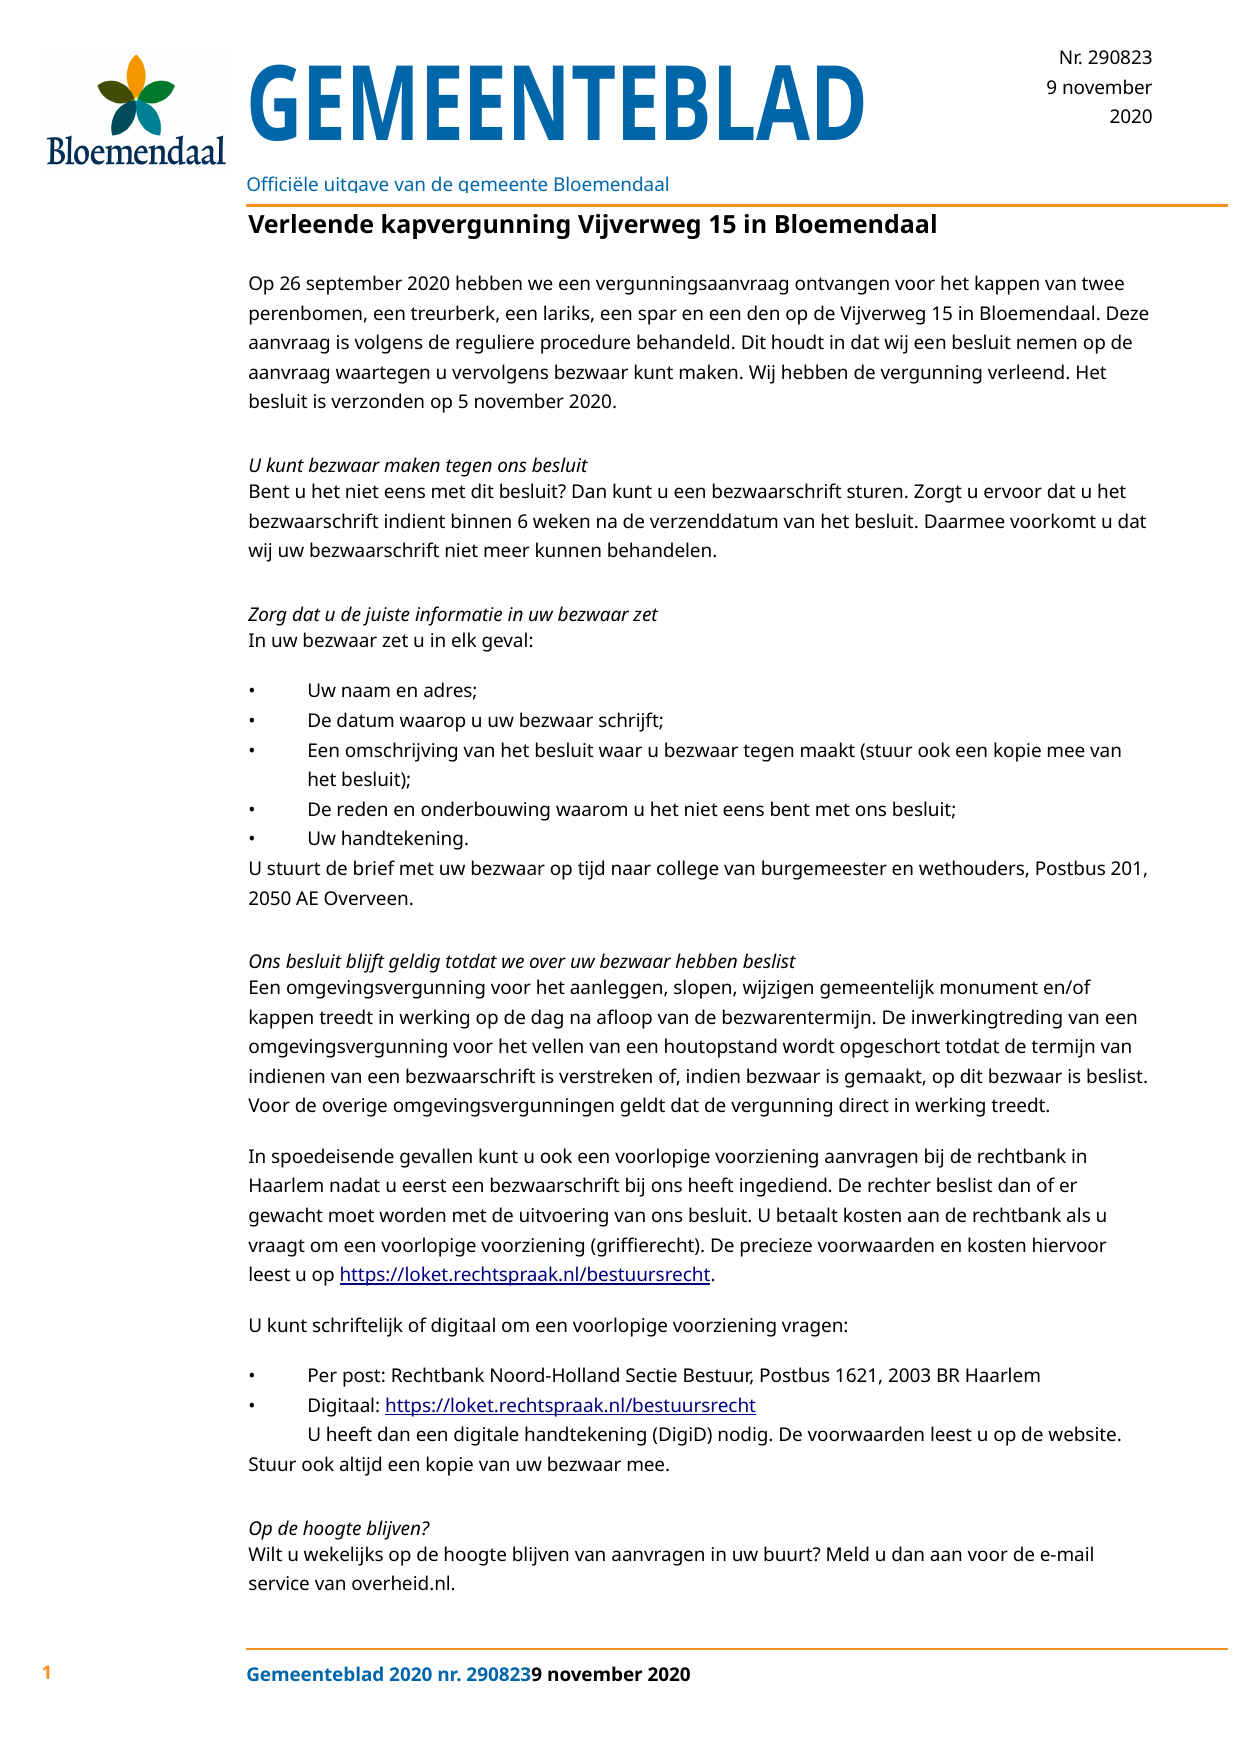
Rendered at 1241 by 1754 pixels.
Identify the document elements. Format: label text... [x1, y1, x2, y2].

text Stuur ook altijd een kopie van uw bezwaar mee. [248, 1451, 1152, 1477]
text Wilt u wekelijks op de hoogte blijven van aanvragen in uw buurt? Meld u dan aan voor de e-mail service van overheid.nl. [248, 1541, 1152, 1596]
text Bent u het niet eens met dit besluit? Dan kunt u een bezwaarschrift sturen. Zorgt u ervoor dat u het bezwaarschrift indient binnen 6 weken na de verzenddatum van het besluit. Daarmee voorkomt u dat wij uw bezwaarschrift niet meer kunnen behandelen. [248, 478, 1152, 563]
list De datum waarop u uw bezwaar schrijft; [248, 707, 1152, 733]
list Uw naam en adres; [248, 678, 1152, 703]
list Per post: Rechtbank Noord-Holland Sectie Bestuur, Postbus 1621, 2003 BR Haarlem [248, 1362, 1152, 1388]
text Op 26 september 2020 hebben we een vergunningsaanvraag ontvangen voor het kappen van twee perenbomen, een treurberk, een lariks, een spar en een den op de Vijverweg 15 in Bloemendaal. Deze aanvraag is volgens de reguliere procedure behandeld. Dit houdt in dat wij een besluit nemen op de aanvraag waartegen u vervolgens bezwaar kunt maken. Wij hebben de vergunning verleend. Het besluit is verzonden op 5 november 2020. [248, 270, 1152, 414]
list Uw handtekening. [248, 826, 1152, 851]
text Een omgevingsvergunning voor het aanleggen, slopen, wijzigen gemeentelijk monument en/of kappen treedt in werking op de dag na afloop van de bezwarentermijn. De inwerkingtreding van een omgevingsvergunning voor het vellen van een houtopstand wordt opgeschort totdat de termijn van indienen van een bezwaarschrift is verstreken of, indien bezwaar is gemaakt, op dit bezwaar is beslist. Voor de overige omgevingsvergunningen geldt dat de vergunning direct in werking treedt. [248, 974, 1152, 1118]
text In uw bezwaar zet u in elk geval: [248, 627, 1152, 653]
text U stuurt de brief met uw bezwaar op tijd naar college van burgemeester en wethouders, Postbus 201, 2050 AE Overveen. [248, 855, 1152, 910]
text In spoedeisende gevallen kunt u ook een voorlopige voorziening aanvragen bij de rechtbank in Haarlem nadat u eerst een bezwaarschrift bij ons heeft ingediend. De rechter beslist dan of er gewacht moet worden met de uitvoering van ons besluit. U betaalt kosten aan de rechtbank als u vraagt om een voorlopige voorziening (griffierecht). De precieze voorwaarden en kosten hiervoor leest u op https://loket.rechtspraak.nl/bestuursrecht. [248, 1143, 1152, 1287]
list Een omschrijving van het besluit waar u bezwaar tegen maakt (stuur ook een kopie mee van het besluit); [248, 737, 1152, 792]
list De reden en onderbouwing waarom u het niet eens bent met ons besluit; [248, 796, 1152, 822]
text Ons besluit blijft geldig totdat we over uw bezwaar hebben beslist [248, 949, 1152, 974]
text Op de hoogte blijven? [248, 1515, 1152, 1541]
picture [41, 47, 231, 172]
text U kunt bezwaar maken tegen ons besluit [248, 453, 1152, 478]
list Digitaal: https://loket.rechtspraak.nl/bestuursrecht [248, 1392, 1152, 1418]
list U heeft dan een digitale handtekening (DigiD) nodig. De voorwaarden leest u op de website. [248, 1421, 1152, 1447]
text U kunt schriftelijk of digitaal om een voorlopige voorziening vragen: [248, 1312, 1152, 1338]
text Zorg dat u de juiste informatie in uw bezwaar zet [248, 601, 1152, 627]
text Verleende kapvergunning Vijverweg 15 in Bloemendaal [248, 207, 1152, 241]
